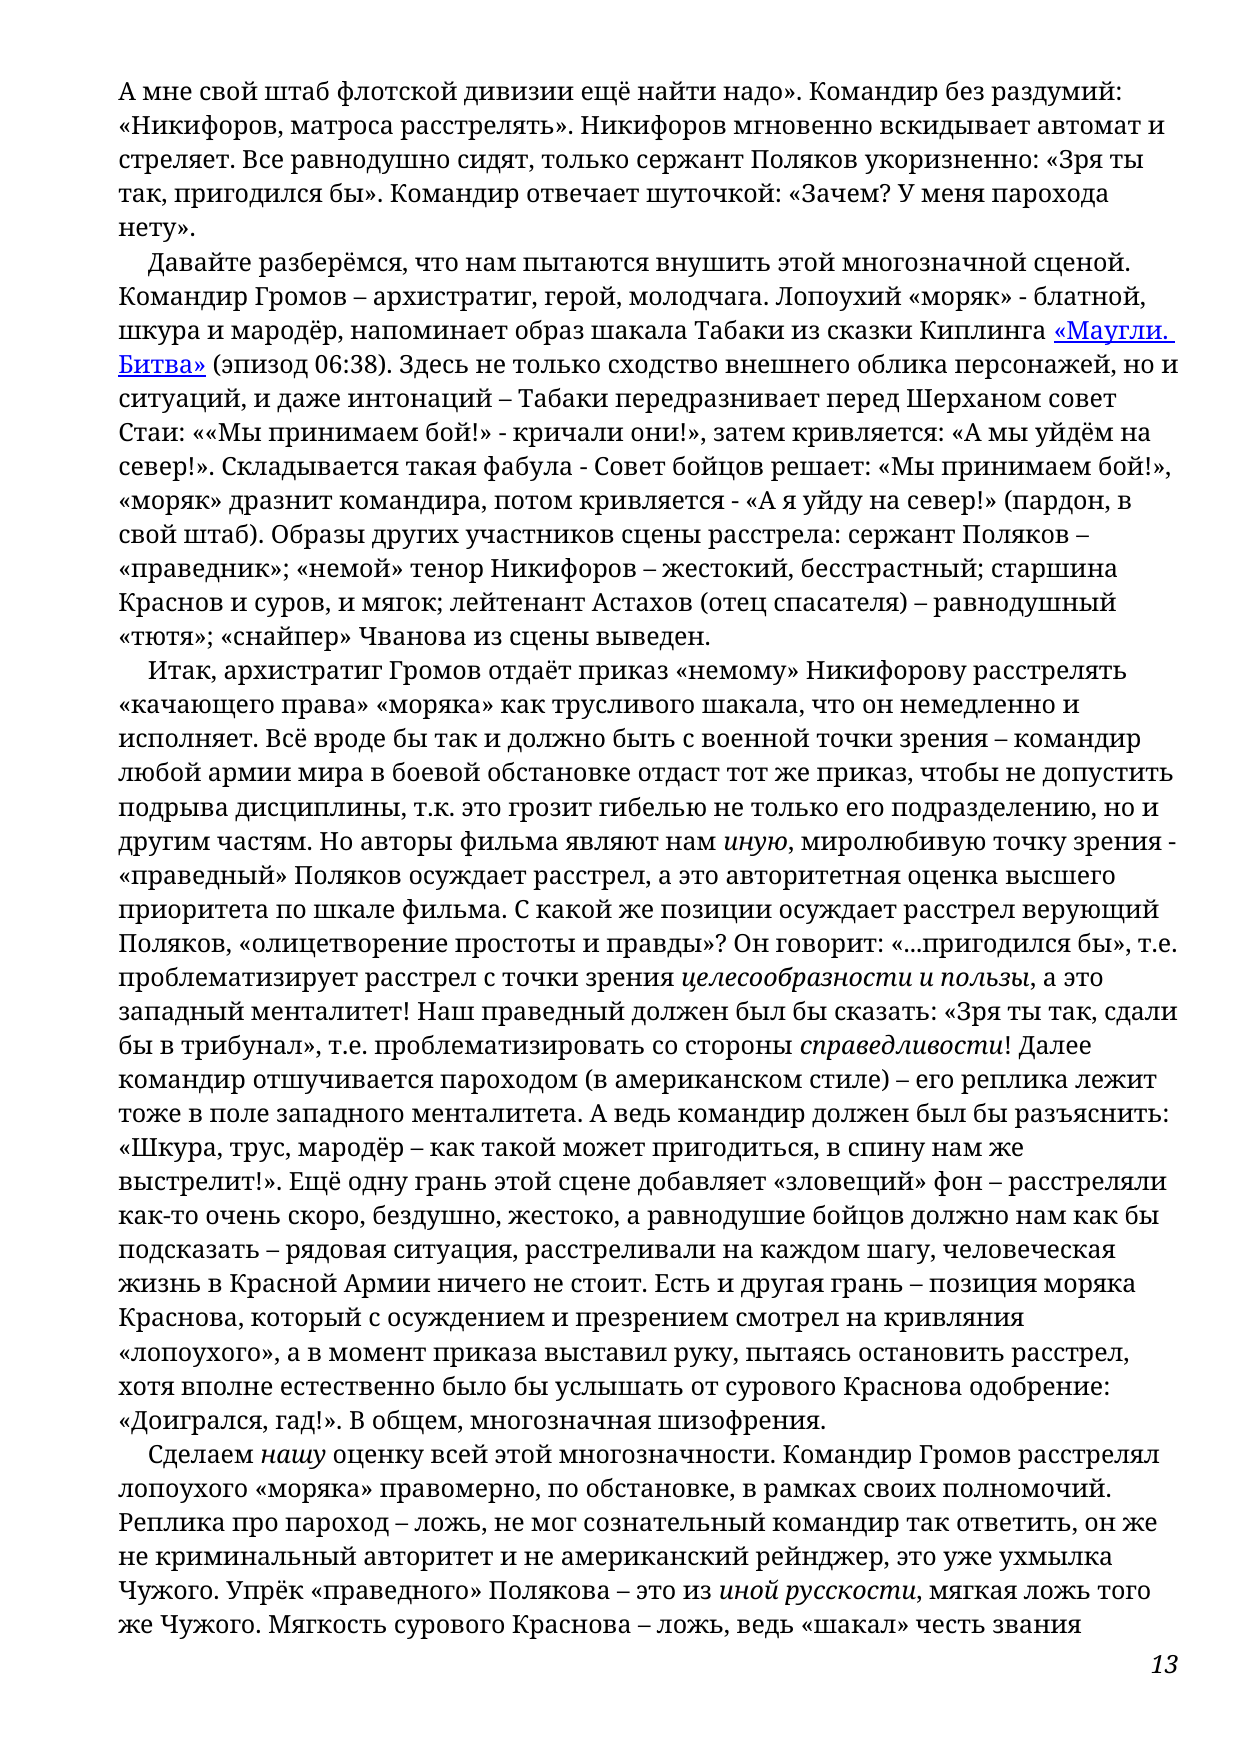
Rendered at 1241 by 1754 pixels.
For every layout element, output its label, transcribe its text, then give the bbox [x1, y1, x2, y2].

text Итак, архистратиг Громов отдаёт приказ «немому» Никифорову расстрелять «качающего права» «моряка» как трусливого шакала, что он немедленно и исполняет. Всё вроде бы так и должно быть с военной точки зрения – командир любой армии мира в боевой обстановке отдаст тот же приказ, чтобы не допустить подрыва дисциплины, т.к. это грозит гибелью не только его подразделению, но и другим частям. Но авторы фильма являют нам иную, миролюбивую точку зрения - «праведный» Поляков осуждает расстрел, а это авторитетная оценка высшего приоритета по шкале фильма. С какой же позиции осуждает расстрел верующий Поляков, «олицетворение простоты и правды»? Он говорит: «...пригодился бы», т.е. проблематизирует расстрел с точки зрения целесообразности и пользы, а это западный менталитет! Наш праведный должен был бы сказать: «Зря ты так, сдали бы в трибунал», т.е. проблематизировать со стороны справедливости! Далее командир отшучивается пароходом (в американском стиле) – его реплика лежит тоже в поле западного менталитета. А ведь командир должен был бы разъяснить: «Шкура, трус, мародёр – как такой может пригодиться, в спину нам же выстрелит!». Ещё одну грань этой сцене добавляет «зловещий» фон – расстреляли как-то очень скоро, бездушно, жестоко, а равнодушие бойцов должно нам как бы подсказать – рядовая ситуация, расстреливали на каждом шагу, человеческая жизнь в Красной Армии ничего не стоит. Есть и другая грань – позиция моряка Краснова, который с осуждением и презрением смотрел на кривляния «лопоухого», а в момент приказа выставил руку, пытаясь остановить расстрел, хотя вполне естественно было бы услышать от сурового Краснова одобрение: «Доигрался, гад!». В общем, многозначная шизофрения. [118, 653, 1181, 1436]
text Сделаем нашу оценку всей этой многозначности. Командир Громов расстрелял лопоухого «моряка» правомерно, по обстановке, в рамках своих полномочий. Реплика про пароход – ложь, не мог сознательный командир так ответить, он же не криминальный авторитет и не американский рейнджер, это уже ухмылка Чужого. Упрёк «праведного» Полякова – это из иной русскости, мягкая ложь того же Чужого. Мягкость сурового Краснова – ложь, ведь «шакал» честь звания [118, 1436, 1181, 1641]
text Давайте разберёмся, что нам пытаются внушить этой многозначной сценой. Командир Громов – архистратиг, герой, молодчага. Лопоухий «моряк» - блатной, шкура и мародёр, напоминает образ шакала Табаки из сказки Киплинга «Маугли. Битва» (эпизод 06:38). Здесь не только сходство внешнего облика персонажей, но и ситуаций, и даже интонаций – Табаки передразнивает перед Шерханом совет Стаи: ««Мы принимаем бой!» - кричали они!», затем кривляется: «А мы уйдём на север!». Складывается такая фабула - Совет бойцов решает: «Мы принимаем бой!», «моряк» дразнит командира, потом кривляется - «А я уйду на север!» (пардон, в свой штаб). Образы других участников сцены расстрела: сержант Поляков – «праведник»; «немой» тенор Никифоров – жестокий, бесстрастный; старшина Краснов и суров, и мягок; лейтенант Астахов (отец спасателя) – равнодушный «тютя»; «снайпер» Чванова из сцены выведен. [118, 244, 1181, 653]
list А мне свой штаб флотской дивизии ещё найти надо». Командир без раздумий: «Никифоров, матроса расстрелять». Никифоров мгновенно вскидывает автомат и стреляет. Все равнодушно сидят, только сержант Поляков укоризненно: «Зря ты так, пригодился бы». Командир отвечает шуточкой: «Зачем? У меня парохода нету». [118, 74, 1181, 244]
